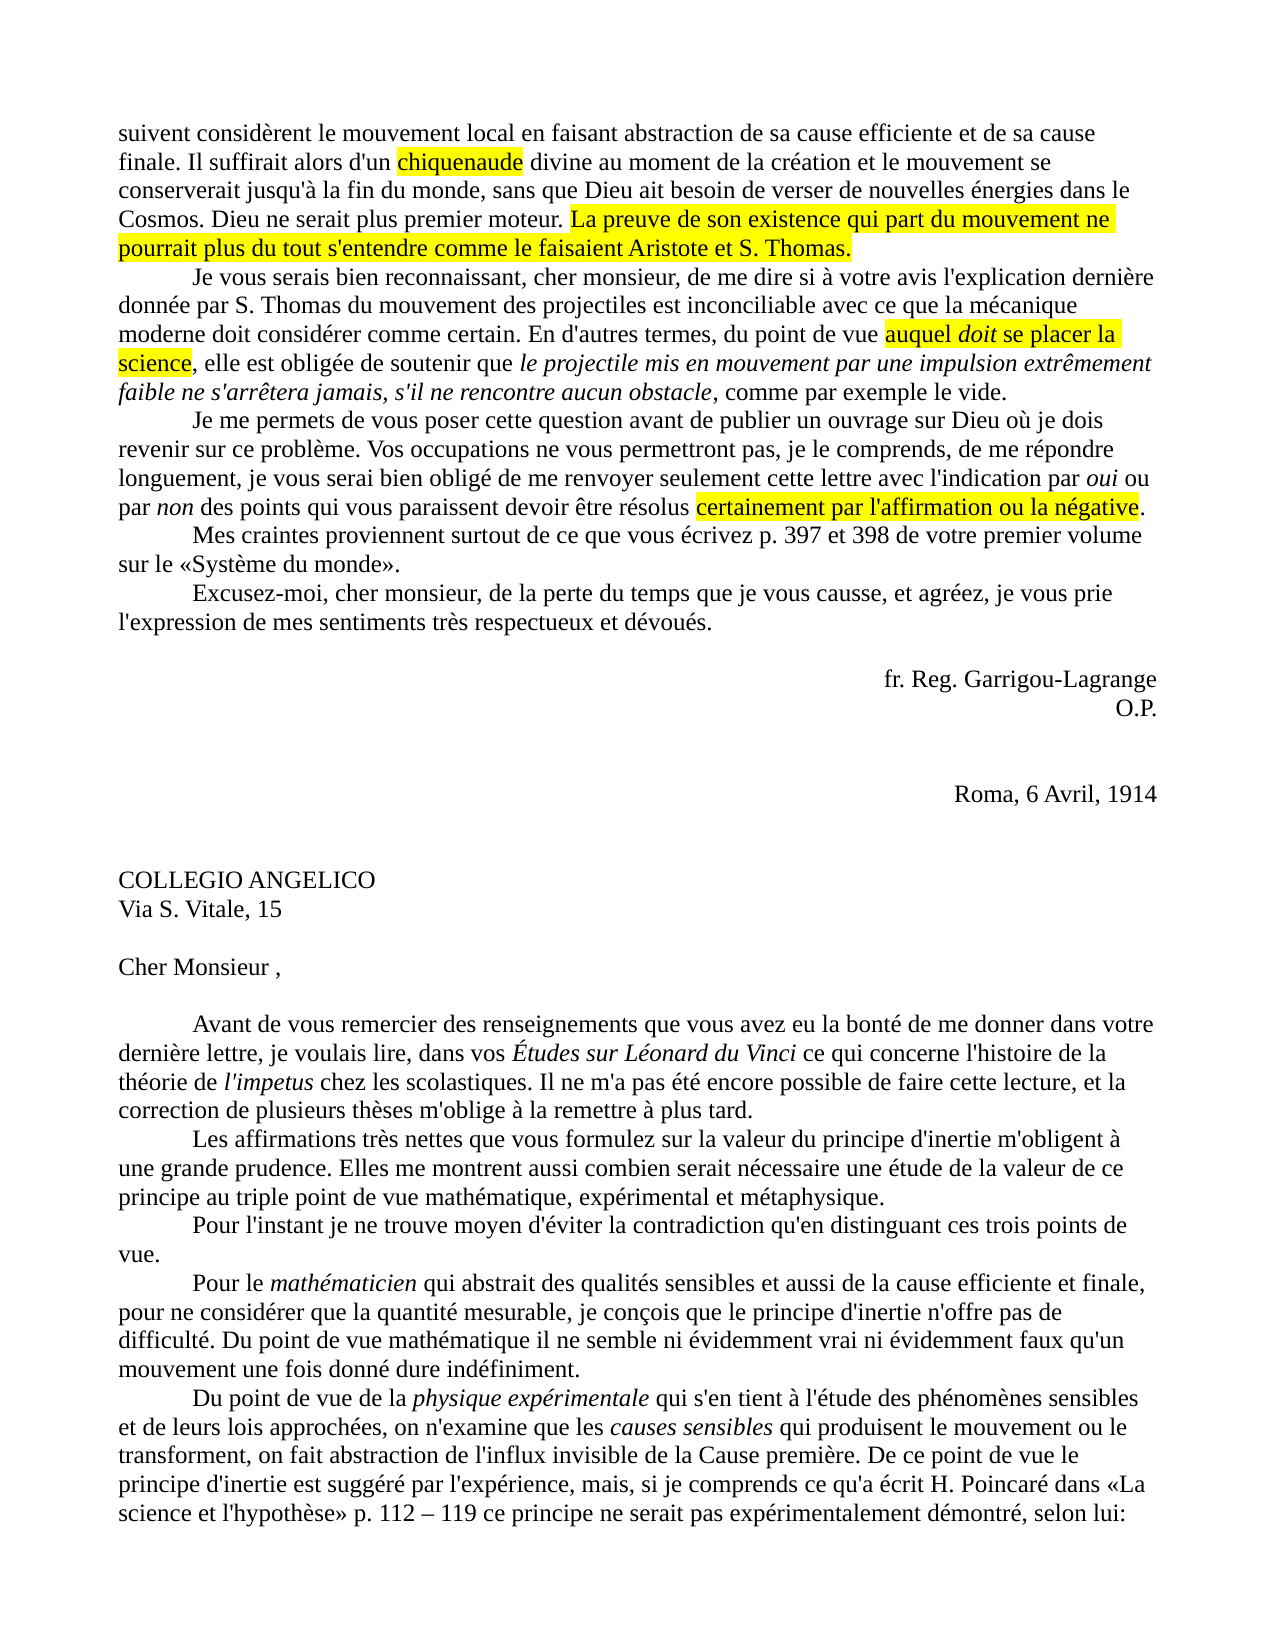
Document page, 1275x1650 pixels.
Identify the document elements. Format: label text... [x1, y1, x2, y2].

text Excusez-moi, cher monsieur, de la perte du temps que je vous causse, et agréez, je vous prie l'expression de mes sentiments très respectueux et dévoués. [118, 578, 1157, 636]
text fr. Reg. Garrigou-Lagrange [118, 664, 1157, 693]
text Je vous serais bien reconnaissant, cher monsieur, de me dire si à votre avis l'explication dernière donnée par S. Thomas du mouvement des projectiles est inconciliable avec ce que la mécanique moderne doit considérer comme certain. En d'autres termes, du point de vue auquel doit se placer la science, elle est obligée de soutenir que le projectile mis en mouvement par une impulsion extrêmement faible ne s'arrêtera jamais, s'il ne rencontre aucun obstacle, comme par exemple le vide. [118, 262, 1157, 406]
text Avant de vous remercier des renseignements que vous avez eu la bonté de me donner dans votre dernière lettre, je voulais lire, dans vos Études sur Léonard du Vinci ce qui concerne l'histoire de la théorie de l'impetus chez les scolastiques. Il ne m'a pas été encore possible de faire cette lecture, et la correction de plusieurs thèses m'oblige à la remettre à plus tard. [118, 1009, 1157, 1124]
text Les affirmations très nettes que vous formulez sur la valeur du principe d'inertie m'obligent à une grande prudence. Elles me montrent aussi combien serait nécessaire une étude de la valeur de ce principe au triple point de vue mathématique, expérimental et métaphysique. [118, 1124, 1157, 1211]
text Cher Monsieur , [118, 952, 1157, 981]
text Du point de vue de la physique expérimentale qui s'en tient à l'étude des phénomènes sensibles et de leurs lois approchées, on n'examine que les causes sensibles qui produisent le mouvement ou le transforment, on fait abstraction de l'influx invisible de la Cause première. De ce point de vue le principe d'inertie est suggéré par l'expérience, mais, si je comprends ce qu'a écrit H. Poincaré dans «La science et l'hypothèse» p. 112 – 119 ce principe ne serait pas expérimentalement démontré, selon lui: [118, 1383, 1157, 1527]
text Via S. Vitale, 15 [118, 894, 1157, 923]
text COLLEGIO ANGELICO [118, 866, 1157, 894]
text O.P. [118, 693, 1157, 722]
text Pour l'instant je ne trouve moyen d'éviter la contradiction qu'en distinguant ces trois points de vue. [118, 1211, 1157, 1268]
text suivent considèrent le mouvement local en faisant abstraction de sa cause efficiente et de sa cause finale. Il suffirait alors d'un chiquenaude divine au moment de la création et le mouvement se conserverait jusqu'à la fin du monde, sans que Dieu ait besoin de verser de nouvelles énergies dans le Cosmos. Dieu ne serait plus premier moteur. La preuve de son existence qui part du mouvement ne pourrait plus du tout s'entendre comme le faisaient Aristote et S. Thomas. [118, 118, 1157, 262]
text Je me permets de vous poser cette question avant de publier un ouvrage sur Dieu où je dois revenir sur ce problème. Vos occupations ne vous permettront pas, je le comprends, de me répondre longuement, je vous serai bien obligé de me renvoyer seulement cette lettre avec l'indication par oui ou par non des points qui vous paraissent devoir être résolus certainement par l'affirmation ou la négative. [118, 406, 1157, 521]
text Mes craintes proviennent surtout de ce que vous écrivez p. 397 et 398 de votre premier volume sur le «Système du monde». [118, 521, 1157, 578]
text Pour le mathématicien qui abstrait des qualités sensibles et aussi de la cause efficiente et finale, pour ne considérer que la quantité mesurable, je conçois que le principe d'inertie n'offre pas de difficulté. Du point de vue mathématique il ne semble ni évidemment vrai ni évidemment faux qu'un mouvement une fois donné dure indéfiniment. [118, 1268, 1157, 1383]
text Roma, 6 Avril, 1914 [118, 779, 1157, 808]
